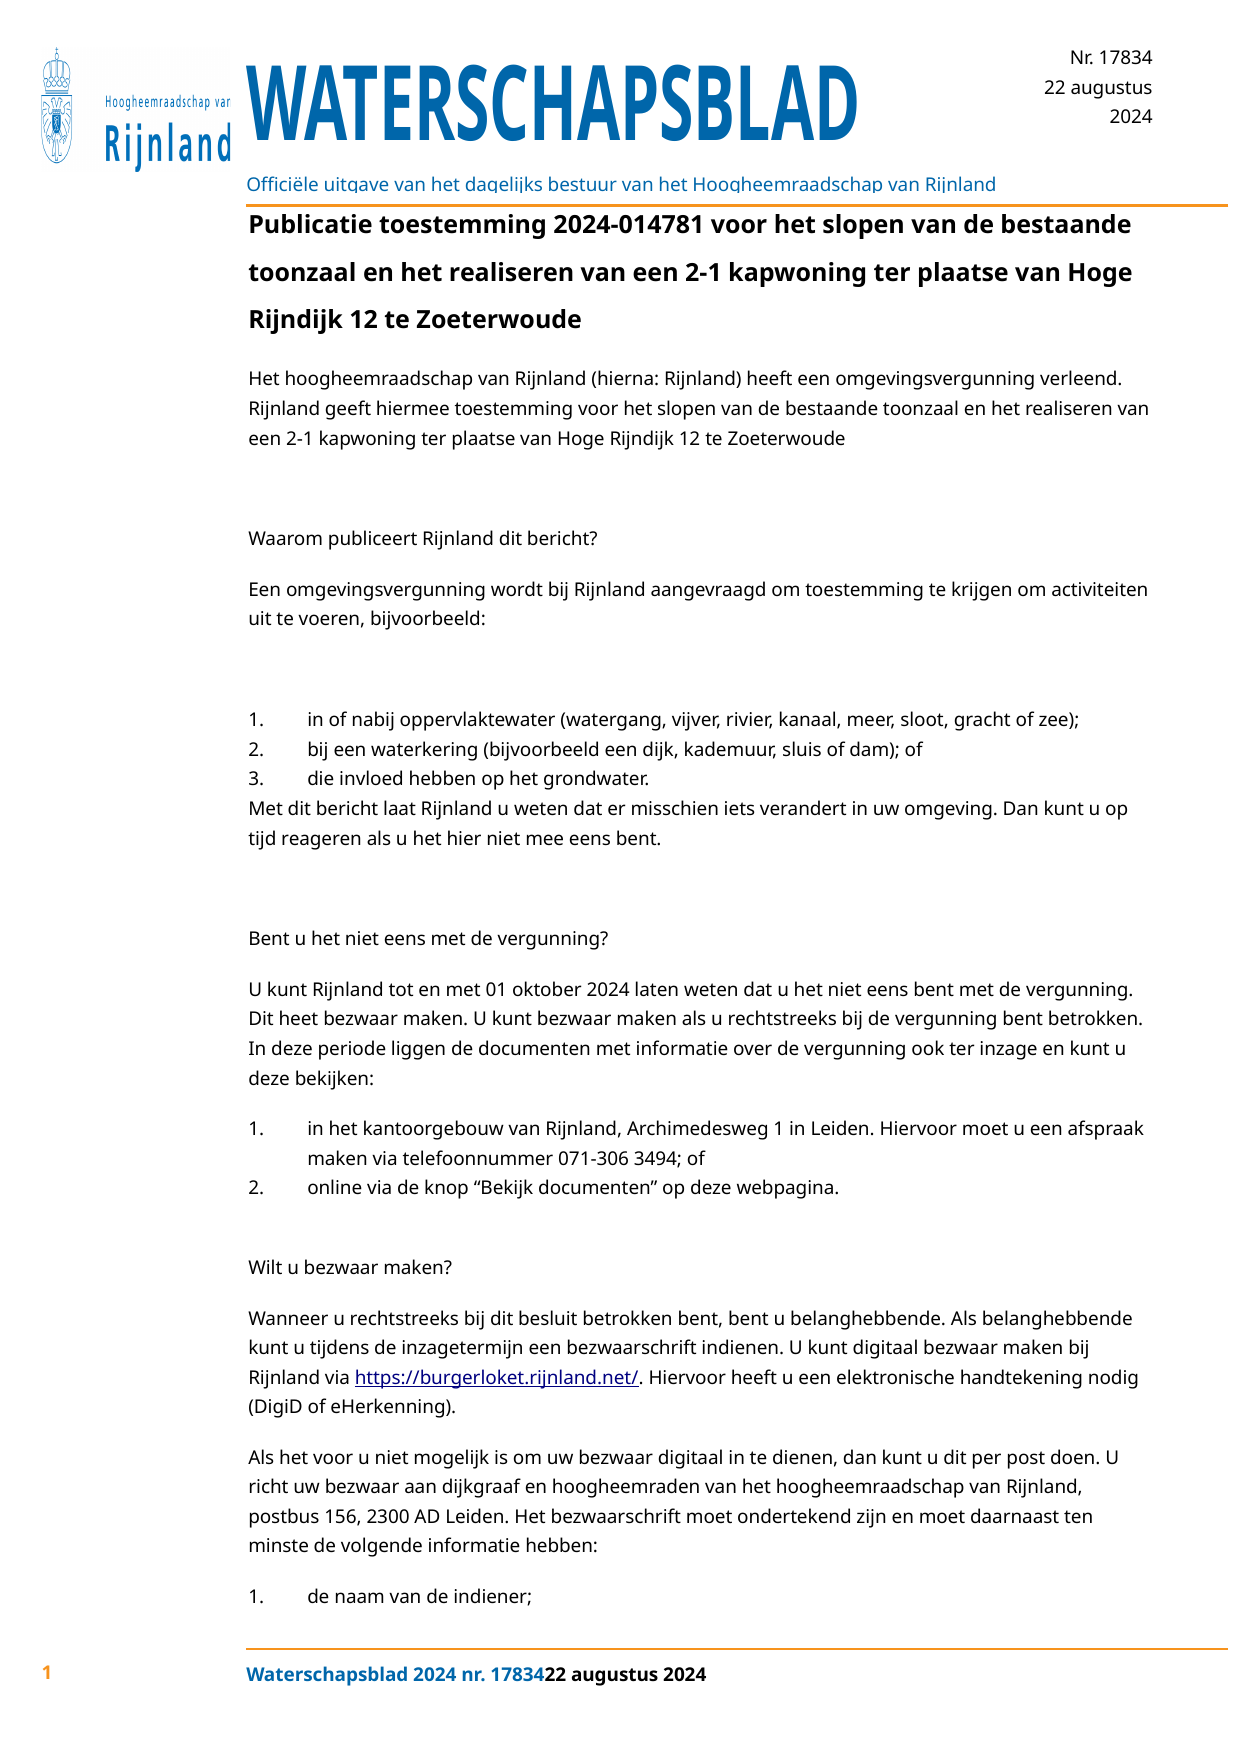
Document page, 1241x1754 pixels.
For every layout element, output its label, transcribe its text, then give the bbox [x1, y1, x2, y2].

picture [41, 47, 231, 172]
text U kunt Rijnland tot en met 01 oktober 2024 laten weten dat u het niet eens bent met de vergunning. Dit heet bezwaar maken. U kunt bezwaar maken als u rechtstreeks bij de vergunning bent betrokken. In deze periode liggen de documenten met informatie over de vergunning ook ter inzage en kunt u deze bekijken: [248, 976, 1152, 1090]
text Waarom publiceert Rijnland dit bericht? [248, 526, 1152, 551]
list in het kantoorgebouw van Rijnland, Archimedesweg 1 in Leiden. Hiervoor moet u een afspraak maken via telefoonnummer 071-306 3494; of [248, 1115, 1152, 1170]
list bij een waterkering (bijvoorbeeld een dijk, kademuur, sluis of dam); of [248, 736, 1152, 762]
text Het hoogheemraadschap van Rijnland (hierna: Rijnland) heeft een omgevingsvergunning verleend. Rijnland geeft hiermee toestemming voor het slopen van de bestaande toonzaal en het realiseren van een 2-1 kapwoning ter plaatse van Hoge Rijndijk 12 te Zoeterwoude [248, 366, 1152, 450]
list die invloed hebben op het grondwater. [248, 766, 1152, 791]
text Wanneer u rechtstreeks bij dit besluit betrokken bent, bent u belanghebbende. Als belanghebbende kunt u tijdens de inzagetermijn een bezwaarschrift indienen. U kunt digitaal bezwaar maken bij Rijnland via https://burgerloket.rijnland.net/. Hiervoor heeft u een elektronische handtekening nodig (DigiD of eHerkenning). [248, 1305, 1152, 1419]
text Met dit bericht laat Rijnland u weten dat er misschien iets verandert in uw omgeving. Dan kunt u op tijd reageren als u het hier niet mee eens bent. [248, 795, 1152, 850]
text Een omgevingsvergunning wordt bij Rijnland aangevraagd om toestemming te krijgen om activiteiten uit te voeren, bijvoorbeeld: [248, 576, 1152, 631]
text Als het voor u niet mogelijk is om uw bezwaar digitaal in te dienen, dan kunt u dit per post doen. U richt uw bezwaar aan dijkgraaf en hoogheemraden van het hoogheemraadschap van Rijnland, postbus 156, 2300 AD Leiden. Het bezwaarschrift moet ondertekend zijn en moet daarnaast ten minste de volgende informatie hebben: [248, 1444, 1152, 1558]
text Publicatie toestemming 2024-014781 voor het slopen van de bestaande toonzaal en het realiseren van een 2-1 kapwoning ter plaatse van Hoge Rijndijk 12 te Zoeterwoude [248, 207, 1152, 336]
list de naam van de indiener; [248, 1583, 1152, 1609]
text Bent u het niet eens met de vergunning? [248, 926, 1152, 951]
list in of nabij oppervlaktewater (watergang, vijver, rivier, kanaal, meer, sloot, gracht of zee); [248, 706, 1152, 732]
text Wilt u bezwaar maken? [248, 1254, 1152, 1280]
list online via de knop “Bekijk documenten” op deze webpagina. [248, 1174, 1152, 1200]
